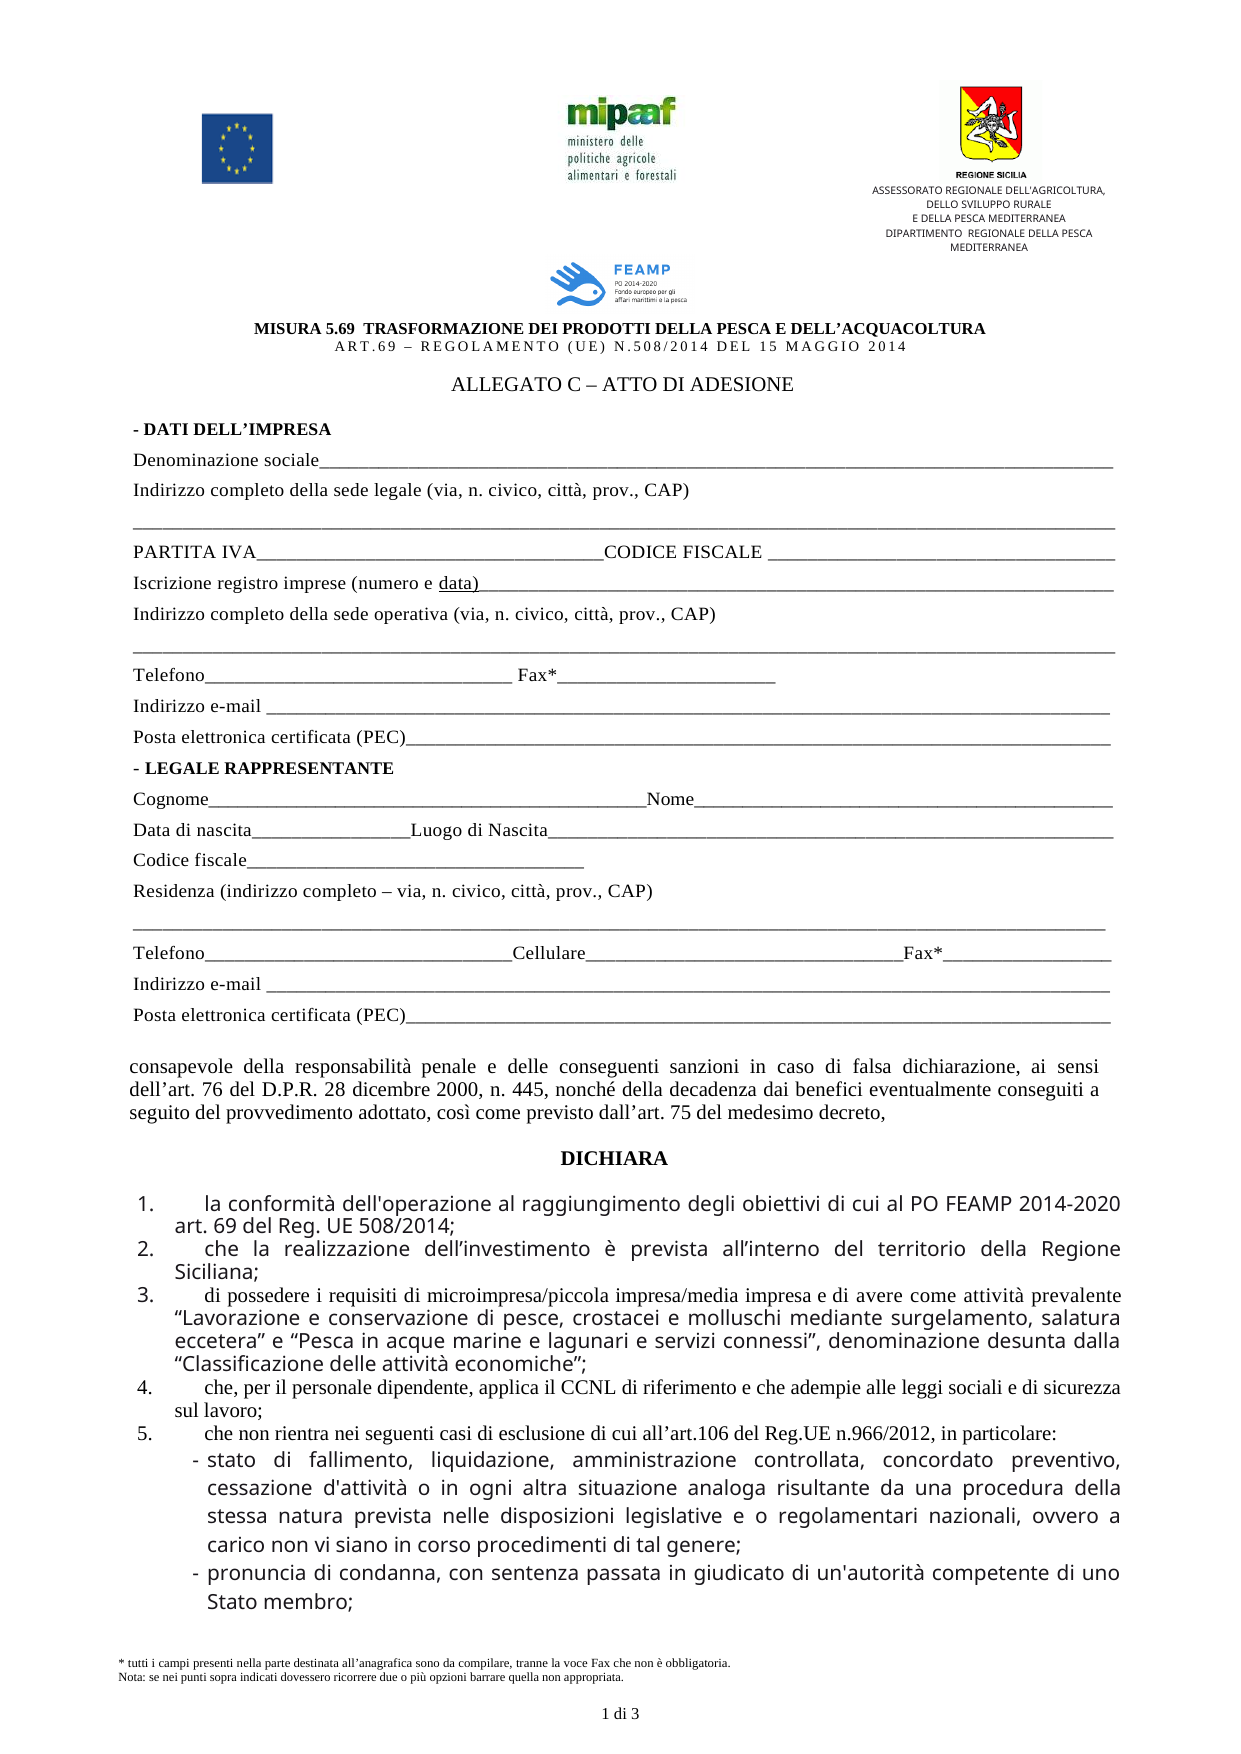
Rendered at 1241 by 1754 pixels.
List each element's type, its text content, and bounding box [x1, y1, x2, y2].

text Denominazione sociale________________________________________________________________________________ [133, 448, 1122, 470]
text Indirizzo completo della sede legale (via, n. civico, città, prov., CAP) [133, 479, 1122, 501]
picture [545, 254, 695, 314]
text - pronuncia di condanna, con sentenza passata in giudicato di un'autorità competente di uno Stato membro; [192, 1558, 1122, 1615]
text Telefono_______________________________Cellulare________________________________Fax*_________________ [133, 942, 1122, 963]
picture [201, 113, 305, 184]
text consapevole della responsabilità penale e delle conseguenti sanzioni in caso di falsa dichiarazione, ai sensi dell’art. 76 del D.P.R. 28 dicembre 2000, n. 445, nonché della decadenza dai benefici eventualmente conseguiti a seguito del provvedimento adottato, così come previsto dall’art. 75 del medesimo decreto, [129, 1055, 1099, 1124]
text ___________________________________________________________________________________________________ [133, 510, 1122, 532]
picture [557, 95, 687, 184]
text - stato di fallimento, liquidazione, amministrazione controllata, concordato preventivo, cessazione d'attività o in ogni altra situazione analoga risultante da una procedura della stessa natura prevista nelle disposizioni legislative e o regolamentari nazionali, ovvero a carico non vi siano in corso procedimenti di tal genere; [192, 1445, 1122, 1558]
text Codice fiscale__________________________________ [133, 849, 1122, 871]
list che la realizzazione dell’investimento è prevista all’interno del territorio della Regione Siciliana; [137, 1238, 1122, 1284]
text ___________________________________________________________________________________________________ [133, 633, 1122, 655]
text Residenza (indirizzo completo – via, n. civico, città, prov., CAP) [133, 880, 1122, 902]
text Posta elettronica certificata (PEC)_______________________________________________________________________ [133, 1003, 1122, 1025]
text Indirizzo e-mail _____________________________________________________________________________________ [133, 695, 1122, 717]
text Iscrizione registro imprese (numero e data)________________________________________________________________ [133, 572, 1122, 593]
text - DATI DELL’IMPRESA [133, 419, 1122, 439]
text Telefono_______________________________ Fax*______________________ [133, 664, 1122, 686]
list che, per il personale dipendente, applica il CCNL di riferimento e che adempie alle leggi sociali e di sicurezza sul lavoro; [137, 1376, 1122, 1422]
picture [939, 80, 1043, 184]
text Indirizzo e-mail _____________________________________________________________________________________ [133, 973, 1122, 994]
text DICHIARA [129, 1147, 1099, 1170]
text - LEGALE RAPPRESENTANTE [133, 757, 1122, 778]
text Data di nascita________________Luogo di Nascita_________________________________________________________ [133, 818, 1122, 840]
text PARTITA IVA___________________________________CODICE FISCALE ___________________________________ [133, 541, 1122, 563]
text __________________________________________________________________________________________________ [133, 911, 1122, 933]
list che non rientra nei seguenti casi di esclusione di cui all’art.106 del Reg.UE n.966/2012, in particolare: [137, 1422, 1099, 1445]
list la conformità dell'operazione al raggiungimento degli obiettivi di cui al PO FEAMP 2014-2020 art. 69 del Reg. UE 508/2014; [137, 1193, 1122, 1238]
text Indirizzo completo della sede operativa (via, n. civico, città, prov., CAP) [133, 603, 1122, 624]
list di possedere i requisiti di microimpresa/piccola impresa/media impresa e di avere come attività prevalente “Lavorazione e conservazione di pesce, crostacei e molluschi mediante surgelamento, salatura eccetera” e “Pesca in acque marine e lagunari e servizi connessi”, denominazione desunta dalla “Classificazione delle attività economiche”; [137, 1284, 1122, 1376]
text Cognome_____________________________________________Nome___________________________________________ [133, 788, 1122, 809]
text Posta elettronica certificata (PEC)_______________________________________________________________________ [133, 726, 1122, 748]
